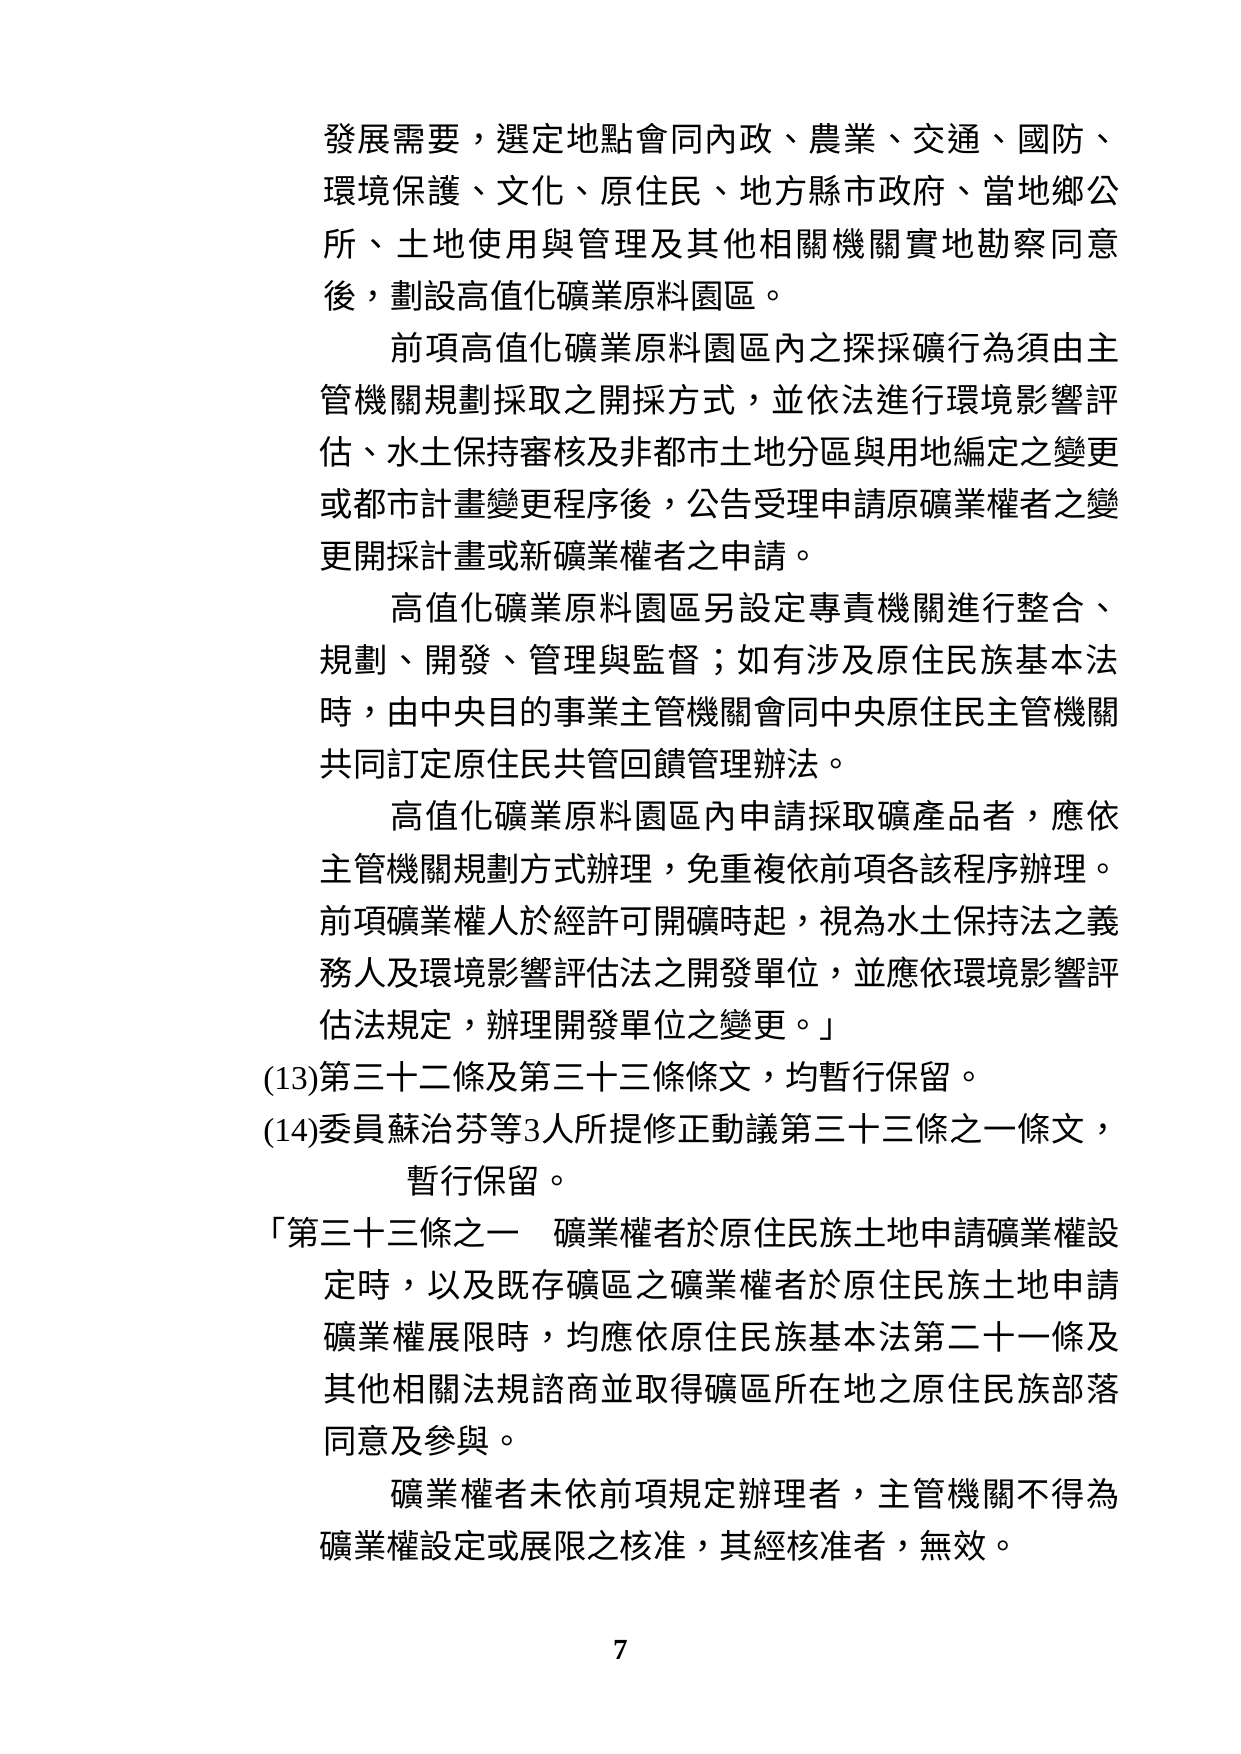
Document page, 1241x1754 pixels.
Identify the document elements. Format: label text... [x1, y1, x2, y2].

list 第三十二條及第三十三條條文，均暫行保留。 [263, 1048, 1120, 1100]
text 發展需要，選定地點會同內政、農業、交通、國防、環境保護、文化、原住民、地方縣市政府、當地鄉公所、土地使用與管理及其他相關機關實地勘察同意後，劃設高值化礦業原料園區。 [253, 110, 1120, 318]
text 高值化礦業原料園區另設定專責機關進行整合、規劃、開發、管理與監督；如有涉及原住民族基本法時，由中央目的事業主管機關會同中央原住民主管機關共同訂定原住民共管回饋管理辦法。 [319, 579, 1120, 787]
text 前項高值化礦業原料園區內之探採礦行為須由主管機關規劃採取之開採方式，並依法進行環境影響評估、水土保持審核及非都市土地分區與用地編定之變更或都市計畫變更程序後，公告受理申請原礦業權者之變更開採計畫或新礦業權者之申請。 [319, 318, 1120, 579]
text 「第三十三條之一 礦業權者於原住民族土地申請礦業權設定時，以及既存礦區之礦業權者於原住民族土地申請礦業權展限時，均應依原住民族基本法第二十一條及其他相關法規諮商並取得礦區所在地之原住民族部落同意及參與。 [253, 1204, 1120, 1464]
text 礦業權者未依前項規定辦理者，主管機關不得為礦業權設定或展限之核准，其經核准者，無效。 [319, 1464, 1120, 1568]
text 高值化礦業原料園區內申請採取礦產品者，應依主管機關規劃方式辦理，免重複依前項各該程序辦理。前項礦業權人於經許可開礦時起，視為水土保持法之義務人及環境影響評估法之開發單位，並應依環境影響評估法規定，辦理開發單位之變更。」 [319, 787, 1120, 1048]
list 委員蘇治芬等3人所提修正動議第三十三條之一條文，暫行保留。 [263, 1100, 1120, 1204]
